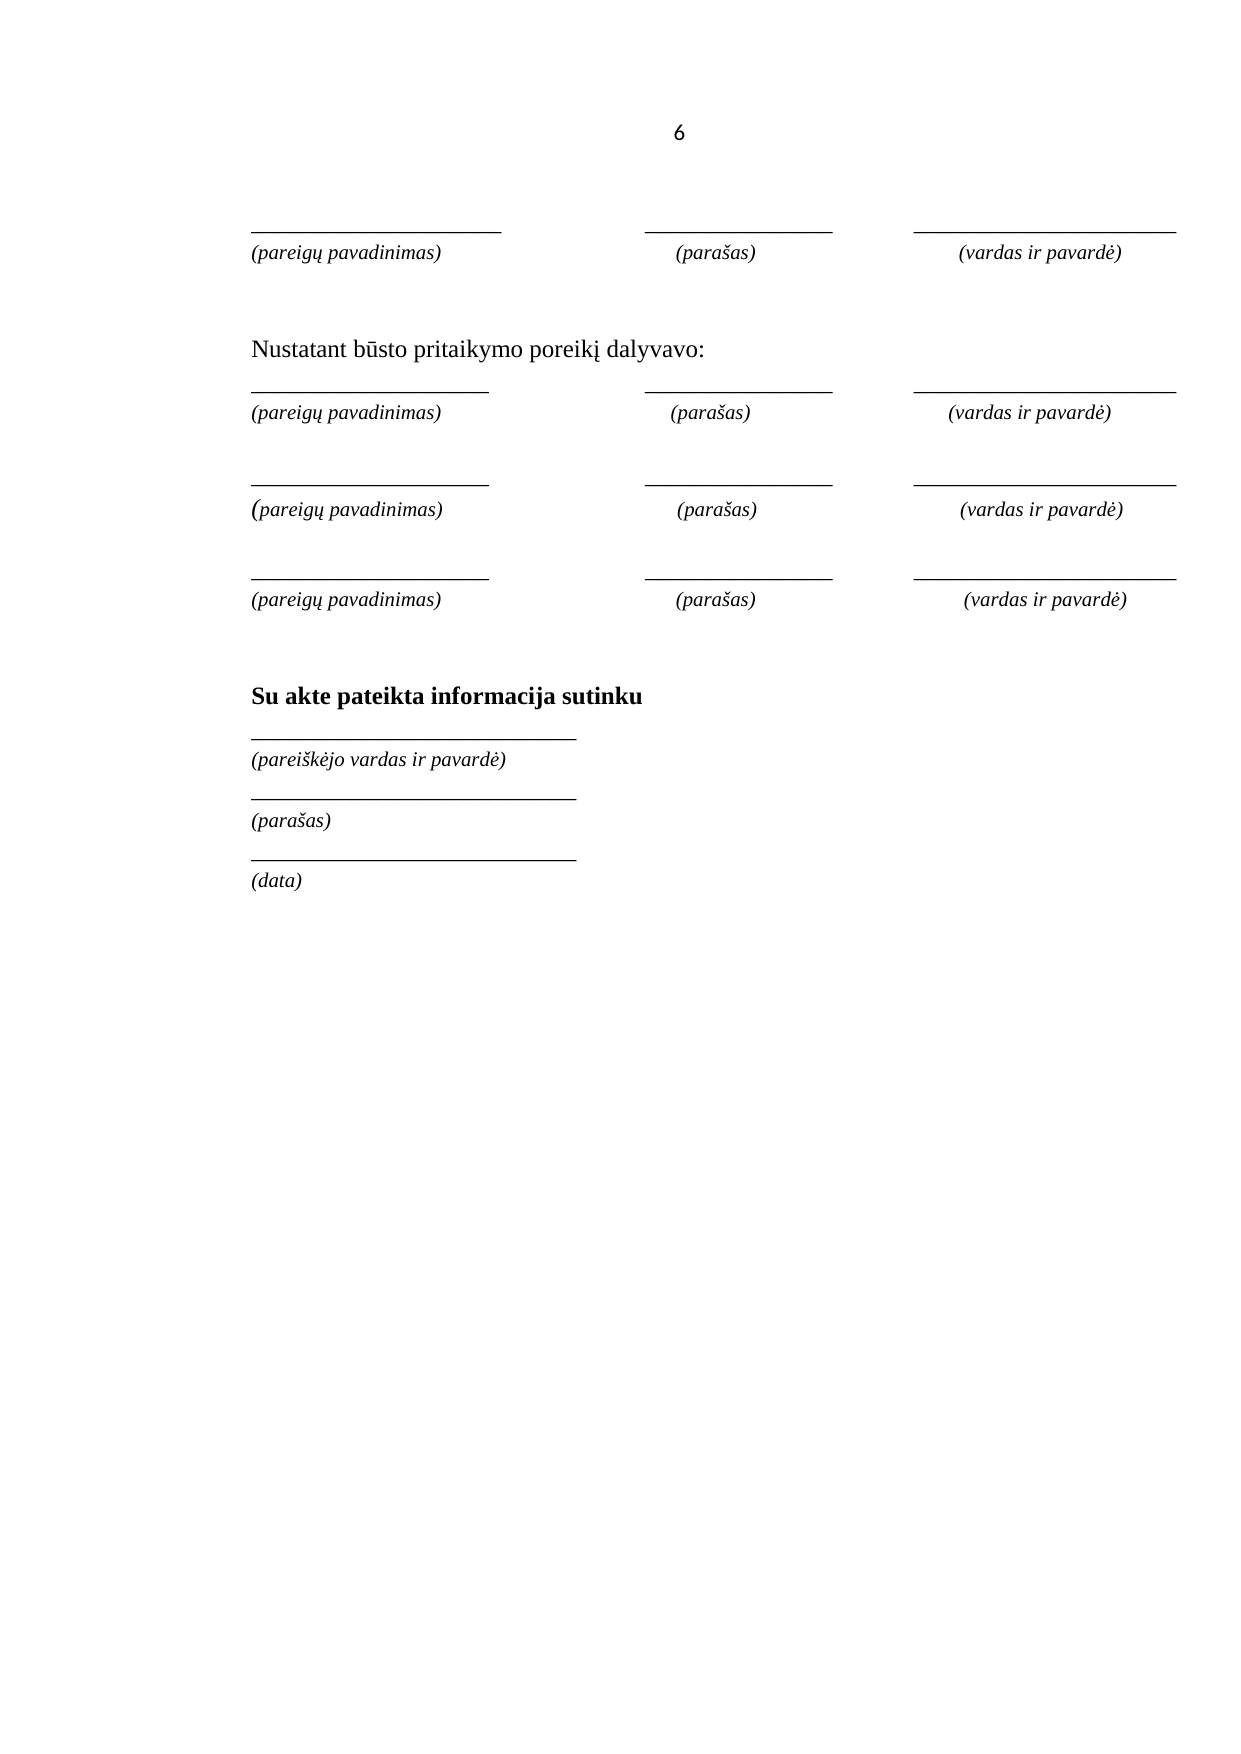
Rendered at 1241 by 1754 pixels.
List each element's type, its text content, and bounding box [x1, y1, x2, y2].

text (pareigų pavadinimas) (parašas) (vardas ir pavardė) [177, 240, 1181, 264]
text (parašas) [177, 807, 1181, 832]
text __________________________ [177, 835, 1181, 864]
text (pareigų pavadinimas) (parašas) (vardas ir pavardė) [177, 493, 1181, 522]
text (pareigų pavadinimas) (parašas) (vardas ir pavardė) [177, 587, 1181, 611]
text ____________________ _______________ _____________________ [177, 207, 1181, 236]
text Su akte pateikta informacija sutinku [177, 681, 1181, 709]
text (pareiškėjo vardas ir pavardė) [177, 747, 1181, 771]
text ___________________ _______________ _____________________ [177, 554, 1181, 583]
text ___________________ _______________ _____________________ [177, 461, 1181, 489]
text __________________________ [177, 714, 1181, 743]
text (pareigų pavadinimas) (parašas) (vardas ir pavardė) [177, 400, 1181, 424]
text ___________________ _______________ _____________________ [177, 367, 1181, 396]
text __________________________ [177, 774, 1181, 803]
text Nustatant būsto pritaikymo poreikį dalyvavo: [177, 334, 1181, 363]
text (data) [177, 868, 1181, 892]
